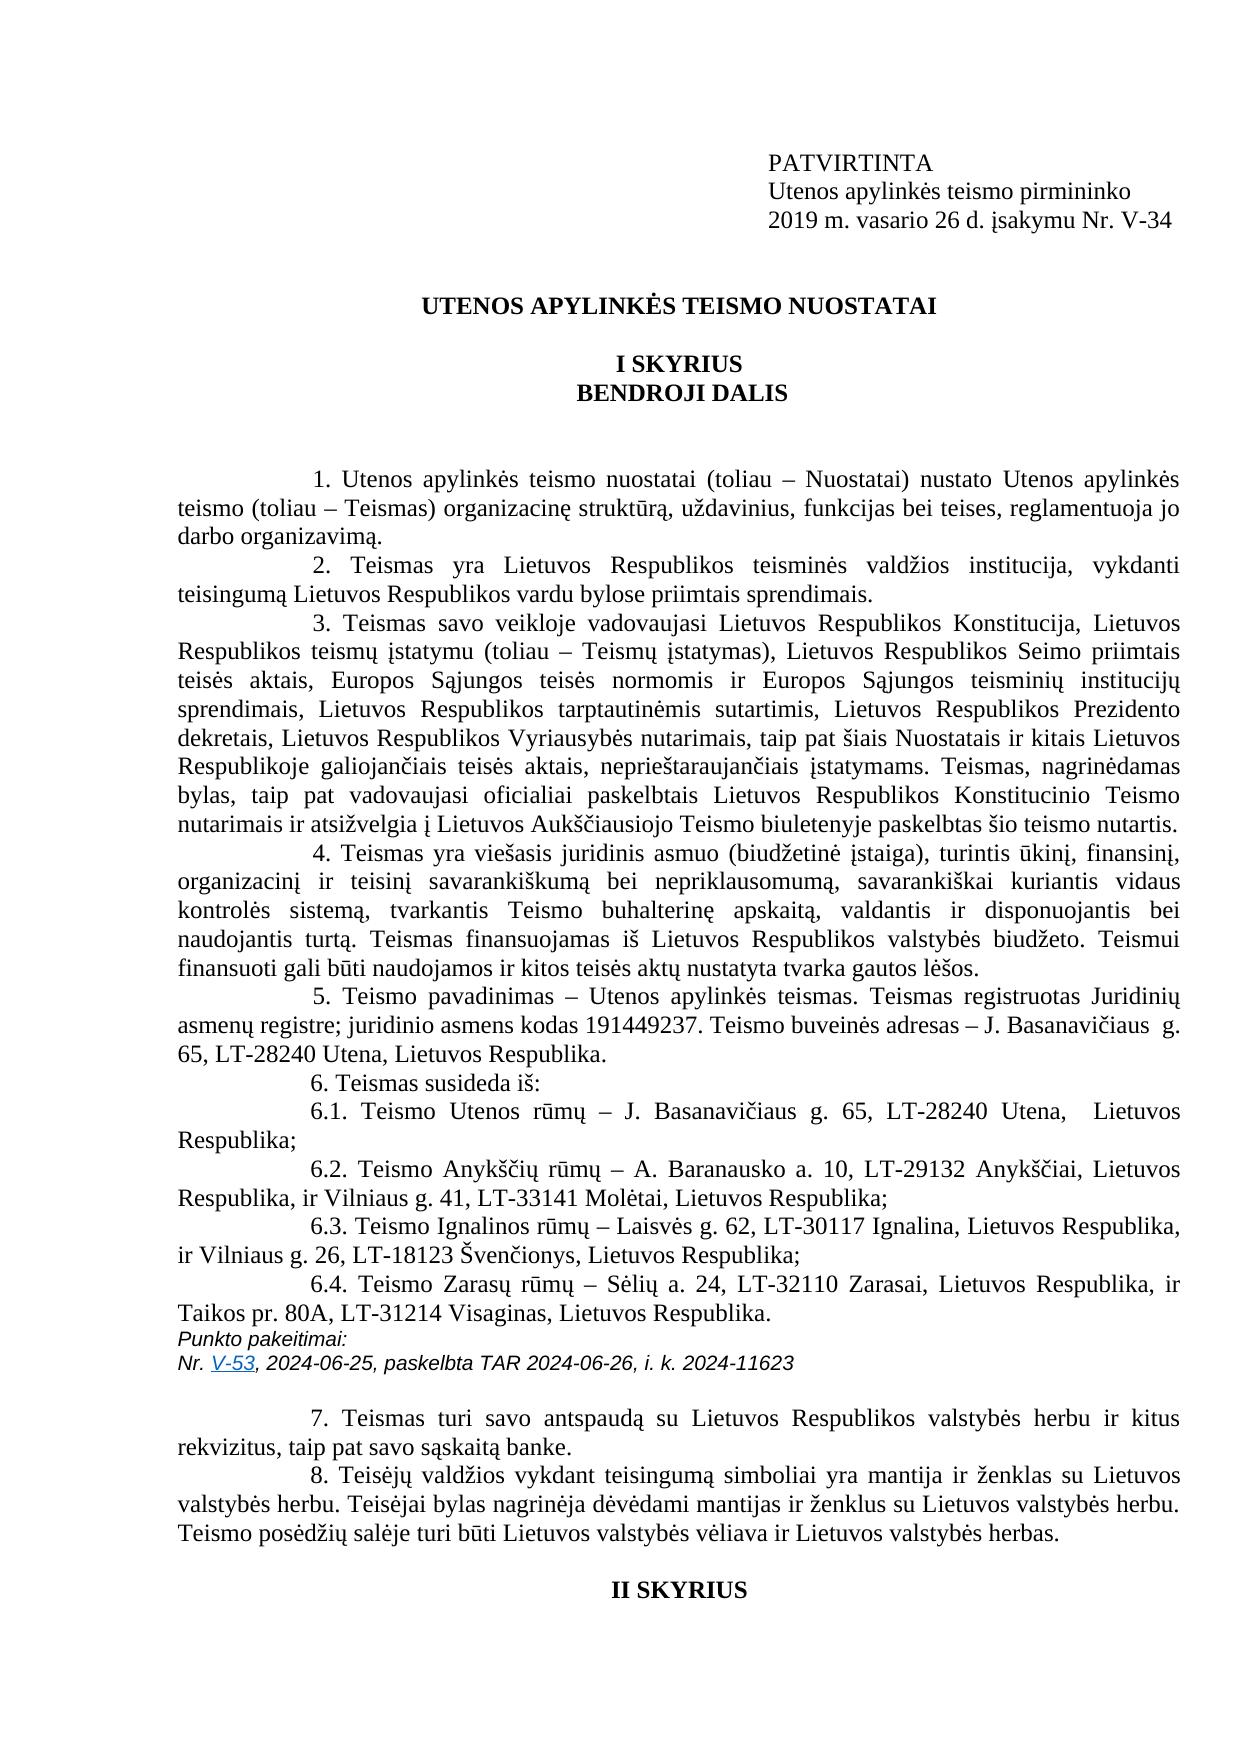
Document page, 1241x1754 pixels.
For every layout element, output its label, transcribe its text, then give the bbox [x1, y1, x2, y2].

text 2. Teismas yra Lietuvos Respublikos teisminės valdžios institucija, vykdanti teisingumą Lietuvos Respublikos vardu bylose priimtais sprendimais. [177, 550, 1181, 608]
text 6. Teismas susideda iš: [177, 1068, 1181, 1096]
text 6.4. Teismo Zarasų rūmų – Sėlių a. 24, LT-32110 Zarasai, Lietuvos Respublika, ir Taikos pr. 80A, LT-31214 Visaginas, Lietuvos Respublika. [177, 1269, 1181, 1326]
text Utenos apylinkės teismo pirmininko [768, 176, 1181, 205]
text 4. Teismas yra viešasis juridinis asmuo (biudžetinė įstaiga), turintis ūkinį, finansinį, organizacinį ir teisinį savarankiškumą bei nepriklausomumą, savarankiškai kuriantis vidaus kontrolės sistemą, tvarkantis Teismo buhalterinę apskaitą, valdantis ir disponuojantis bei naudojantis turtą. Teismas finansuojamas iš Lietuvos Respublikos valstybės biudžeto. Teismui finansuoti gali būti naudojamos ir kitos teisės aktų nustatyta tvarka gautos lėšos. [177, 838, 1181, 981]
text 6.2. Teismo Anykščių rūmų – A. Baranausko a. 10, LT-29132 Anykščiai, Lietuvos Respublika, ir Vilniaus g. 41, LT-33141 Molėtai, Lietuvos Respublika; [177, 1154, 1181, 1211]
text Punkto pakeitimai: [177, 1326, 1181, 1350]
text BENDROJI DALIS [177, 378, 1181, 406]
text 8. Teisėjų valdžios vykdant teisingumą simboliai yra mantija ir ženklas su Lietuvos valstybės herbu. Teisėjai bylas nagrinėja dėvėdami mantijas ir ženklus su Lietuvos valstybės herbu. Teismo posėdžių salėje turi būti Lietuvos valstybės vėliava ir Lietuvos valstybės herbas. [177, 1461, 1181, 1547]
text 5. Teismo pavadinimas – Utenos apylinkės teismas. Teismas registruotas Juridinių asmenų registre; juridinio asmens kodas 191449237. Teismo buveinės adresas – J. Basanavičiaus g. 65, LT-28240 Utena, Lietuvos Respublika. [177, 981, 1181, 1068]
text PATVIRTINTA [768, 148, 1181, 176]
text 7. Teismas turi savo antspaudą su Lietuvos Respublikos valstybės herbu ir kitus rekvizitus, taip pat savo sąskaitą banke. [177, 1403, 1181, 1461]
text 3. Teismas savo veikloje vadovaujasi Lietuvos Respublikos Konstitucija, Lietuvos Respublikos teismų įstatymu (toliau – Teismų įstatymas), Lietuvos Respublikos Seimo priimtais teisės aktais, Europos Sąjungos teisės normomis ir Europos Sąjungos teisminių institucijų sprendimais, Lietuvos Respublikos tarptautinėmis sutartimis, Lietuvos Respublikos Prezidento dekretais, Lietuvos Respublikos Vyriausybės nutarimais, taip pat šiais Nuostatais ir kitais Lietuvos Respublikoje galiojančiais teisės aktais, neprieštaraujančiais įstatymams. Teismas, nagrinėdamas bylas, taip pat vadovaujasi oficialiai paskelbtais Lietuvos Respublikos Konstitucinio Teismo nutarimais ir atsižvelgia į Lietuvos Aukščiausiojo Teismo biuletenyje paskelbtas šio teismo nutartis. [177, 608, 1181, 838]
text 1. Utenos apylinkės teismo nuostatai (toliau – Nuostatai) nustato Utenos apylinkės teismo (toliau – Teismas) organizacinę struktūrą, uždavinius, funkcijas bei teises, reglamentuoja jo darbo organizavimą. [177, 464, 1181, 550]
text 6.1. Teismo Utenos rūmų – J. Basanavičiaus g. 65, LT-28240 Utena, Lietuvos Respublika; [177, 1096, 1181, 1154]
text 2019 m. vasario 26 d. įsakymu Nr. V-34 [768, 205, 1181, 234]
text 6.3. Teismo Ignalinos rūmų – Laisvės g. 62, LT-30117 Ignalina, Lietuvos Respublika, ir Vilniaus g. 26, LT-18123 Švenčionys, Lietuvos Respublika; [177, 1211, 1181, 1269]
text Nr. V-53, 2024-06-25, paskelbta TAR 2024-06-26, i. k. 2024-11623 [177, 1350, 1181, 1374]
text II SKYRIUS [177, 1576, 1181, 1604]
text I SKYRIUS [177, 349, 1181, 378]
text UTENOS APYLINKĖS TEISMO NUOSTATAI [177, 291, 1181, 320]
